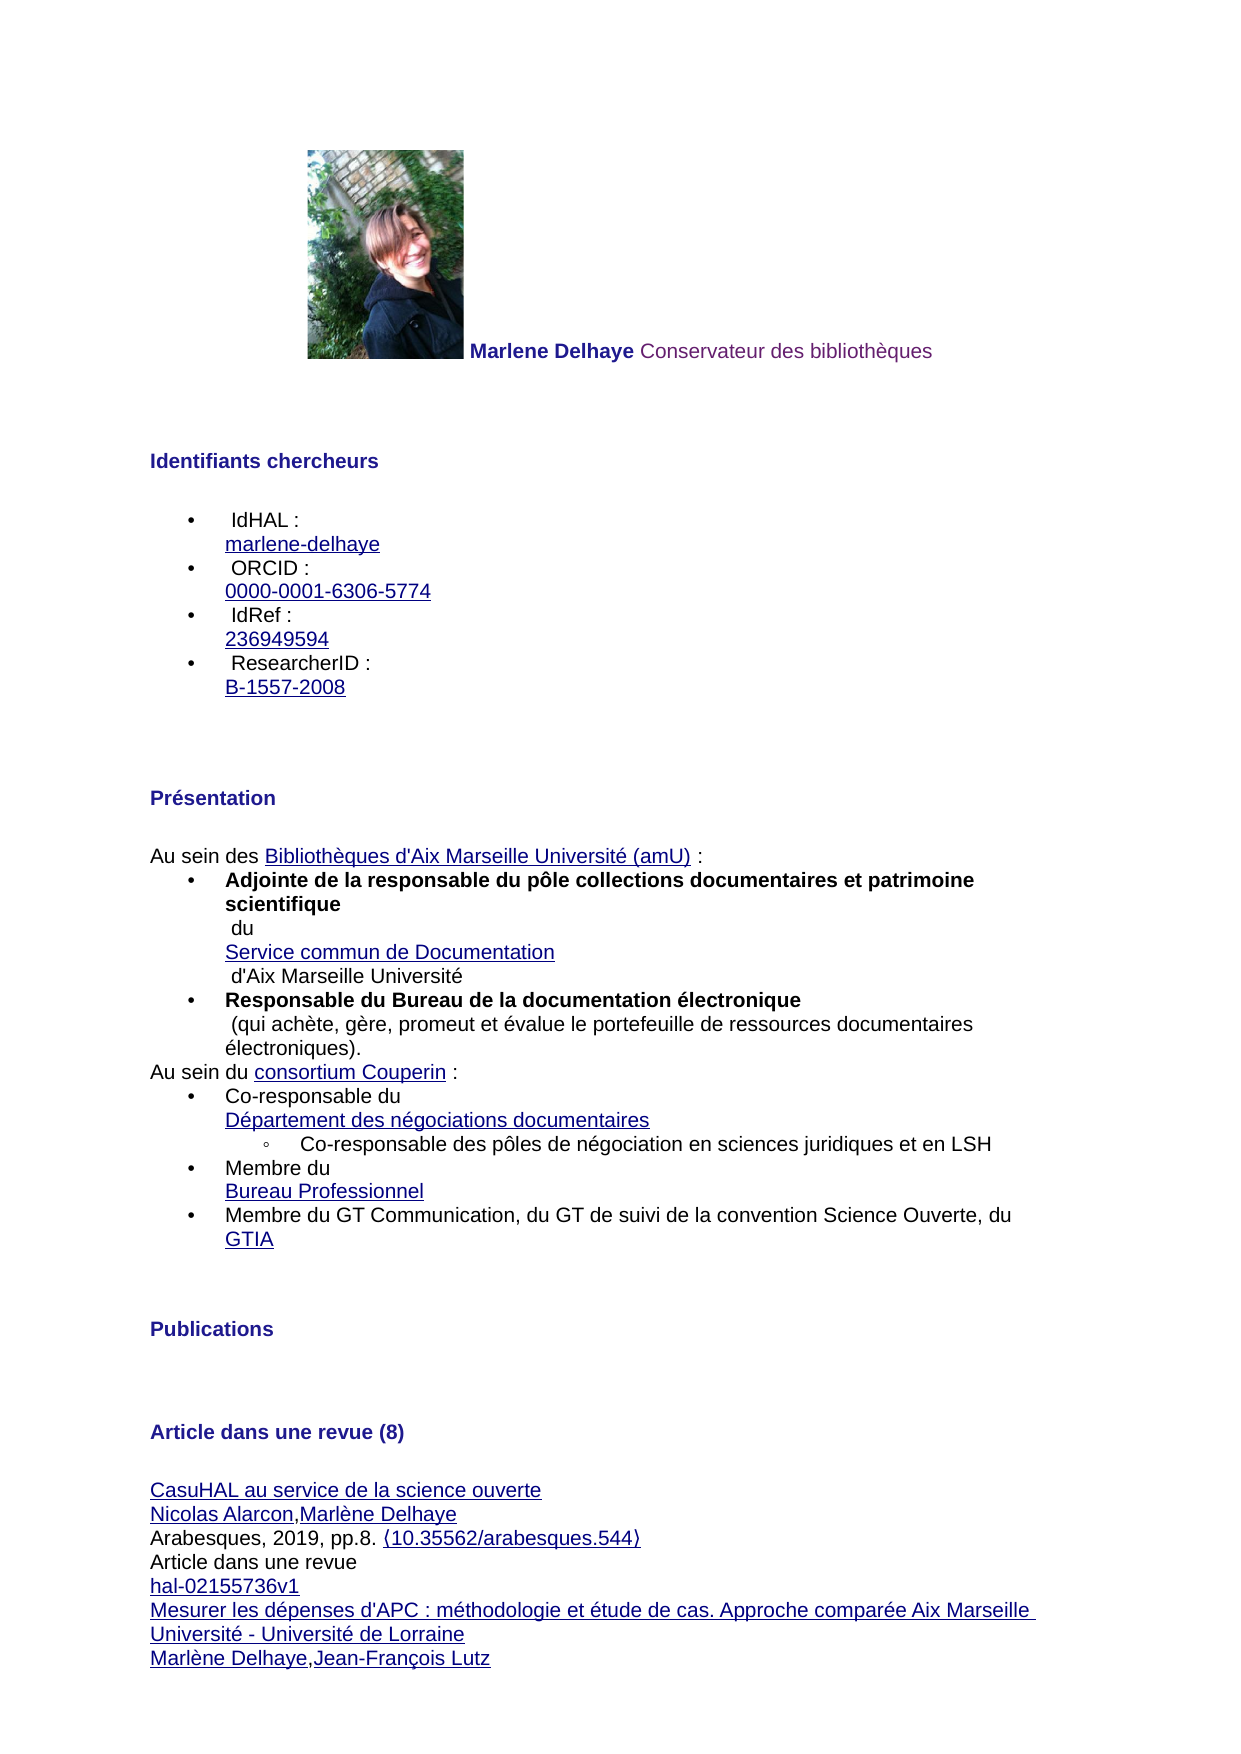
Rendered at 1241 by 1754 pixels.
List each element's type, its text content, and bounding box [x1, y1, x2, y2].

text Au sein du consortium Couperin : [150, 1059, 1090, 1083]
table_header CasuHAL au service de la science ouverte Nicolas Alarcon,Marlène Delhaye Arabesques, 2019, pp.8. ⟨10.35562/arabesques.544⟩ Article dans une revue hal-02155736v1 [150, 1478, 1090, 1598]
list IdHAL : [187, 507, 1090, 531]
table_cell Mesurer les dépenses d'APC : méthodologie et étude de cas. Approche comparée Aix Marseille Université - Université de Lorraine Marlène Delhaye,Jean-François Lutz [150, 1598, 1090, 1670]
list Co-responsable du [187, 1083, 1090, 1107]
list marlene-delhaye [187, 531, 1090, 555]
list IdRef : [187, 603, 1090, 627]
list Co-responsable des pôles de négociation en sciences juridiques et en LSH [262, 1131, 1090, 1155]
list Responsable du Bureau de la documentation électronique [187, 988, 1090, 1012]
list B-1557-2008 [187, 675, 1090, 699]
list du [187, 916, 1090, 940]
subtitle Publications [150, 1317, 1090, 1341]
list Service commun de Documentation [187, 940, 1090, 964]
list Membre du GT Communication, du GT de suivi de la convention Science Ouverte, du [187, 1203, 1090, 1227]
list Adjointe de la responsable du pôle collections documentaires et patrimoine scientifique [187, 868, 1090, 916]
list GTIA [187, 1227, 1090, 1251]
subtitle Identifiants chercheurs [150, 449, 1090, 473]
list (qui achète, gère, promeut et évalue le portefeuille de ressources documentaires électroniques). [187, 1012, 1090, 1059]
list 0000-0001-6306-5774 [187, 579, 1090, 603]
list ORCID : [187, 555, 1090, 579]
picture [307, 150, 464, 359]
list Membre du [187, 1155, 1090, 1179]
subtitle Marlene Delhaye Conservateur des bibliothèques [150, 150, 1090, 363]
list ResearcherID : [187, 651, 1090, 675]
list d'Aix Marseille Université [187, 964, 1090, 988]
list 236949594 [187, 627, 1090, 651]
subtitle Article dans une revue (8) [150, 1420, 1090, 1444]
subtitle Présentation [150, 786, 1090, 809]
list Bureau Professionnel [187, 1179, 1090, 1203]
text Au sein des Bibliothèques d'Aix Marseille Université (amU) : [150, 844, 1090, 868]
list Département des négociations documentaires [187, 1107, 1090, 1131]
